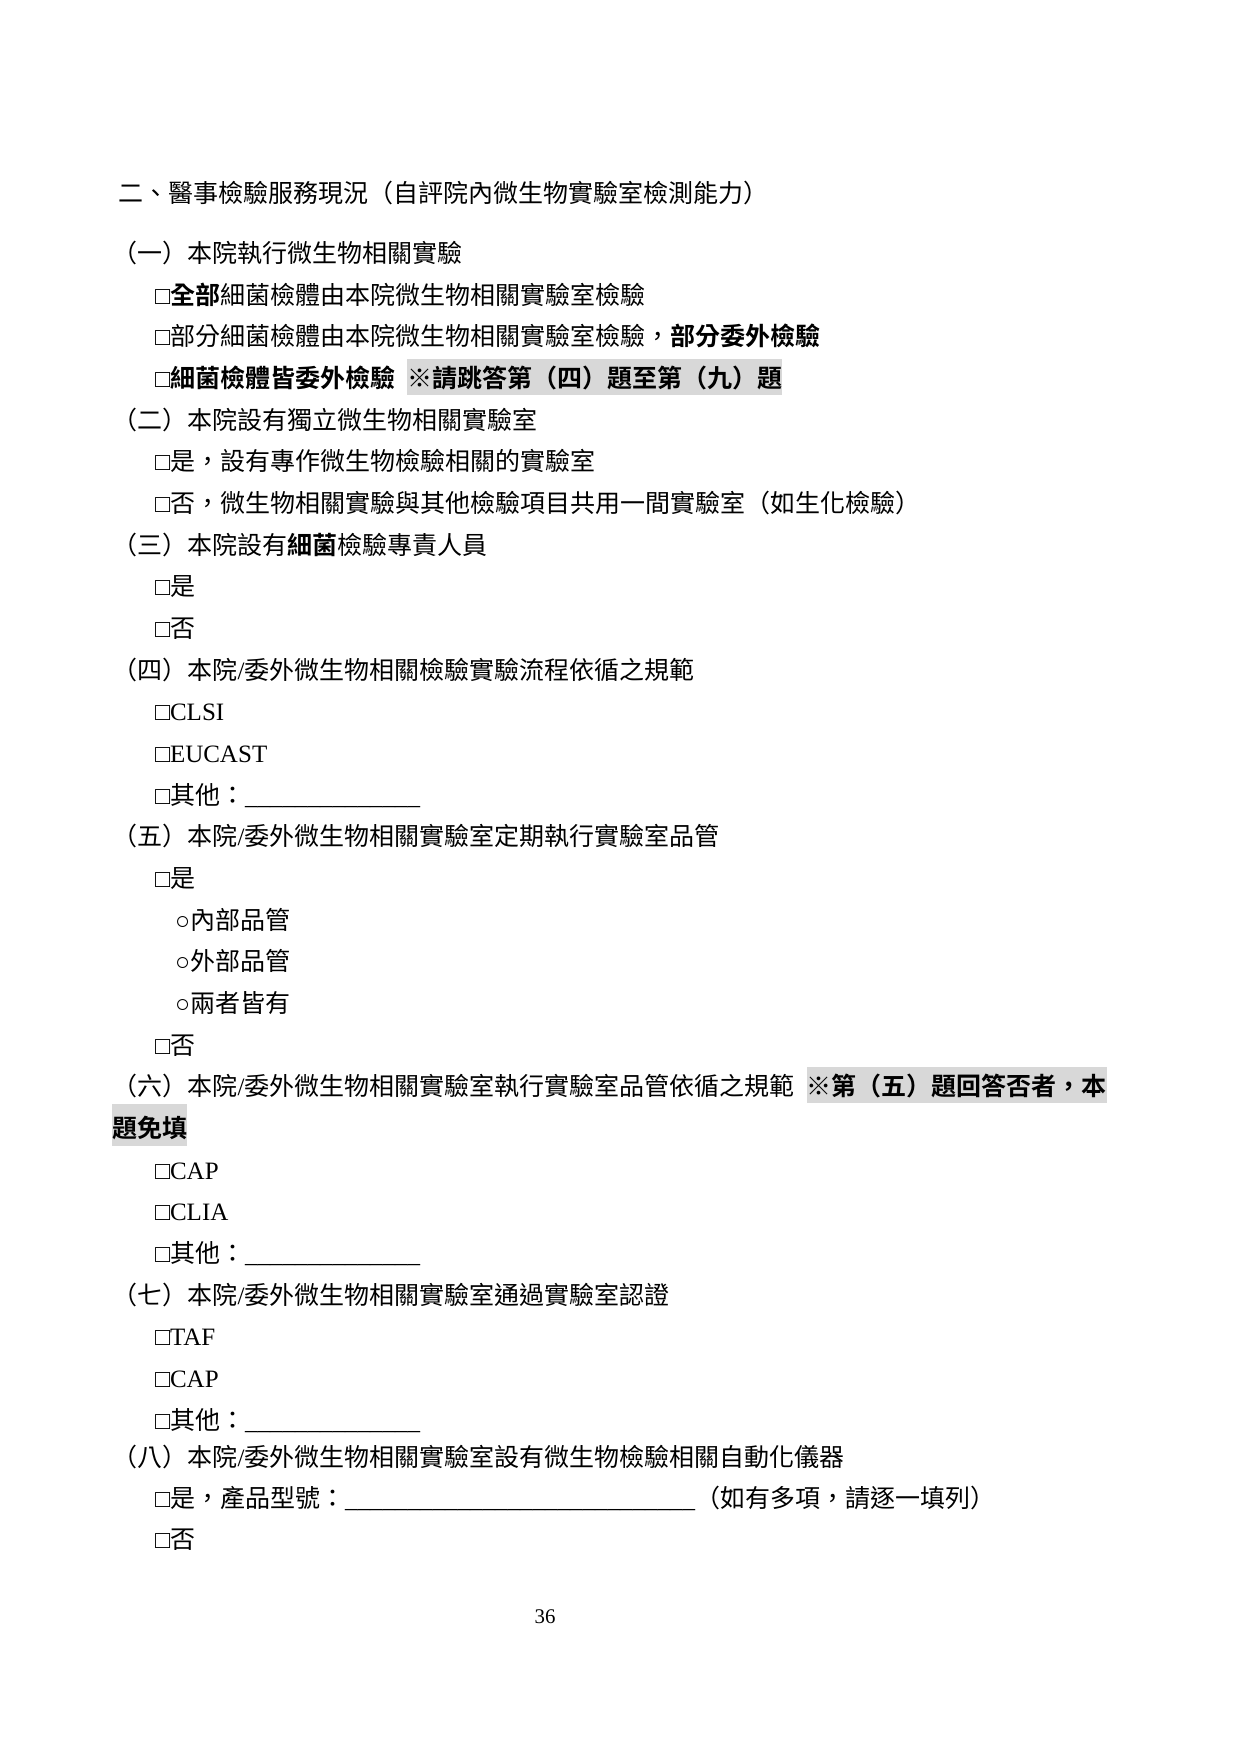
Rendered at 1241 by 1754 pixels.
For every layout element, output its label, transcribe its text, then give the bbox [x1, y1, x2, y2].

text □否 [112, 604, 1128, 646]
text □是，產品型號：____________________________（如有多項，請逐一填列） [112, 1474, 1128, 1515]
text （一）本院執行微生物相關實驗 [112, 229, 1128, 271]
text □其他：______________ [112, 1229, 1128, 1271]
text □EUCAST [112, 729, 1128, 771]
text □其他：______________ [112, 1396, 1128, 1437]
text □CLSI [112, 687, 1128, 729]
text □細菌檢體皆委外檢驗 ※請跳答第（四）題至第（九）題 [112, 354, 1128, 396]
text □其他：______________ [112, 771, 1128, 812]
text （七）本院/委外微生物相關實驗室通過實驗室認證 [112, 1271, 1128, 1312]
text □CLIA [112, 1187, 1128, 1229]
text □否 [112, 1515, 1128, 1557]
text □全部細菌檢體由本院微生物相關實驗室檢驗 [112, 271, 1128, 312]
text （四）本院/委外微生物相關檢驗實驗流程依循之規範 [112, 646, 1128, 687]
text □TAF [112, 1312, 1128, 1354]
text ○內部品管 [112, 896, 1128, 937]
text 二、醫事檢驗服務現況（自評院內微生物實驗室檢測能力） [118, 169, 1122, 210]
text ○兩者皆有 [112, 979, 1128, 1021]
text （二）本院設有獨立微生物相關實驗室 [112, 396, 1128, 437]
text （三）本院設有細菌檢驗專責人員 [112, 521, 1128, 562]
text □CAP [112, 1146, 1128, 1187]
text □否 [112, 1021, 1128, 1062]
text □否，微生物相關實驗與其他檢驗項目共用一間實驗室（如生化檢驗） [112, 479, 1128, 521]
text □CAP [112, 1354, 1128, 1396]
text □是，設有專作微生物檢驗相關的實驗室 [112, 437, 1128, 479]
text □部分細菌檢體由本院微生物相關實驗室檢驗，部分委外檢驗 [112, 312, 1128, 354]
text ○外部品管 [112, 937, 1128, 979]
text （五）本院/委外微生物相關實驗室定期執行實驗室品管 [112, 812, 1128, 854]
text □是 [112, 854, 1128, 896]
text （六）本院/委外微生物相關實驗室執行實驗室品管依循之規範 ※第（五）題回答否者，本題免填 [112, 1062, 1128, 1146]
text □是 [112, 562, 1128, 604]
text （八）本院/委外微生物相關實驗室設有微生物檢驗相關自動化儀器 [112, 1437, 1128, 1474]
